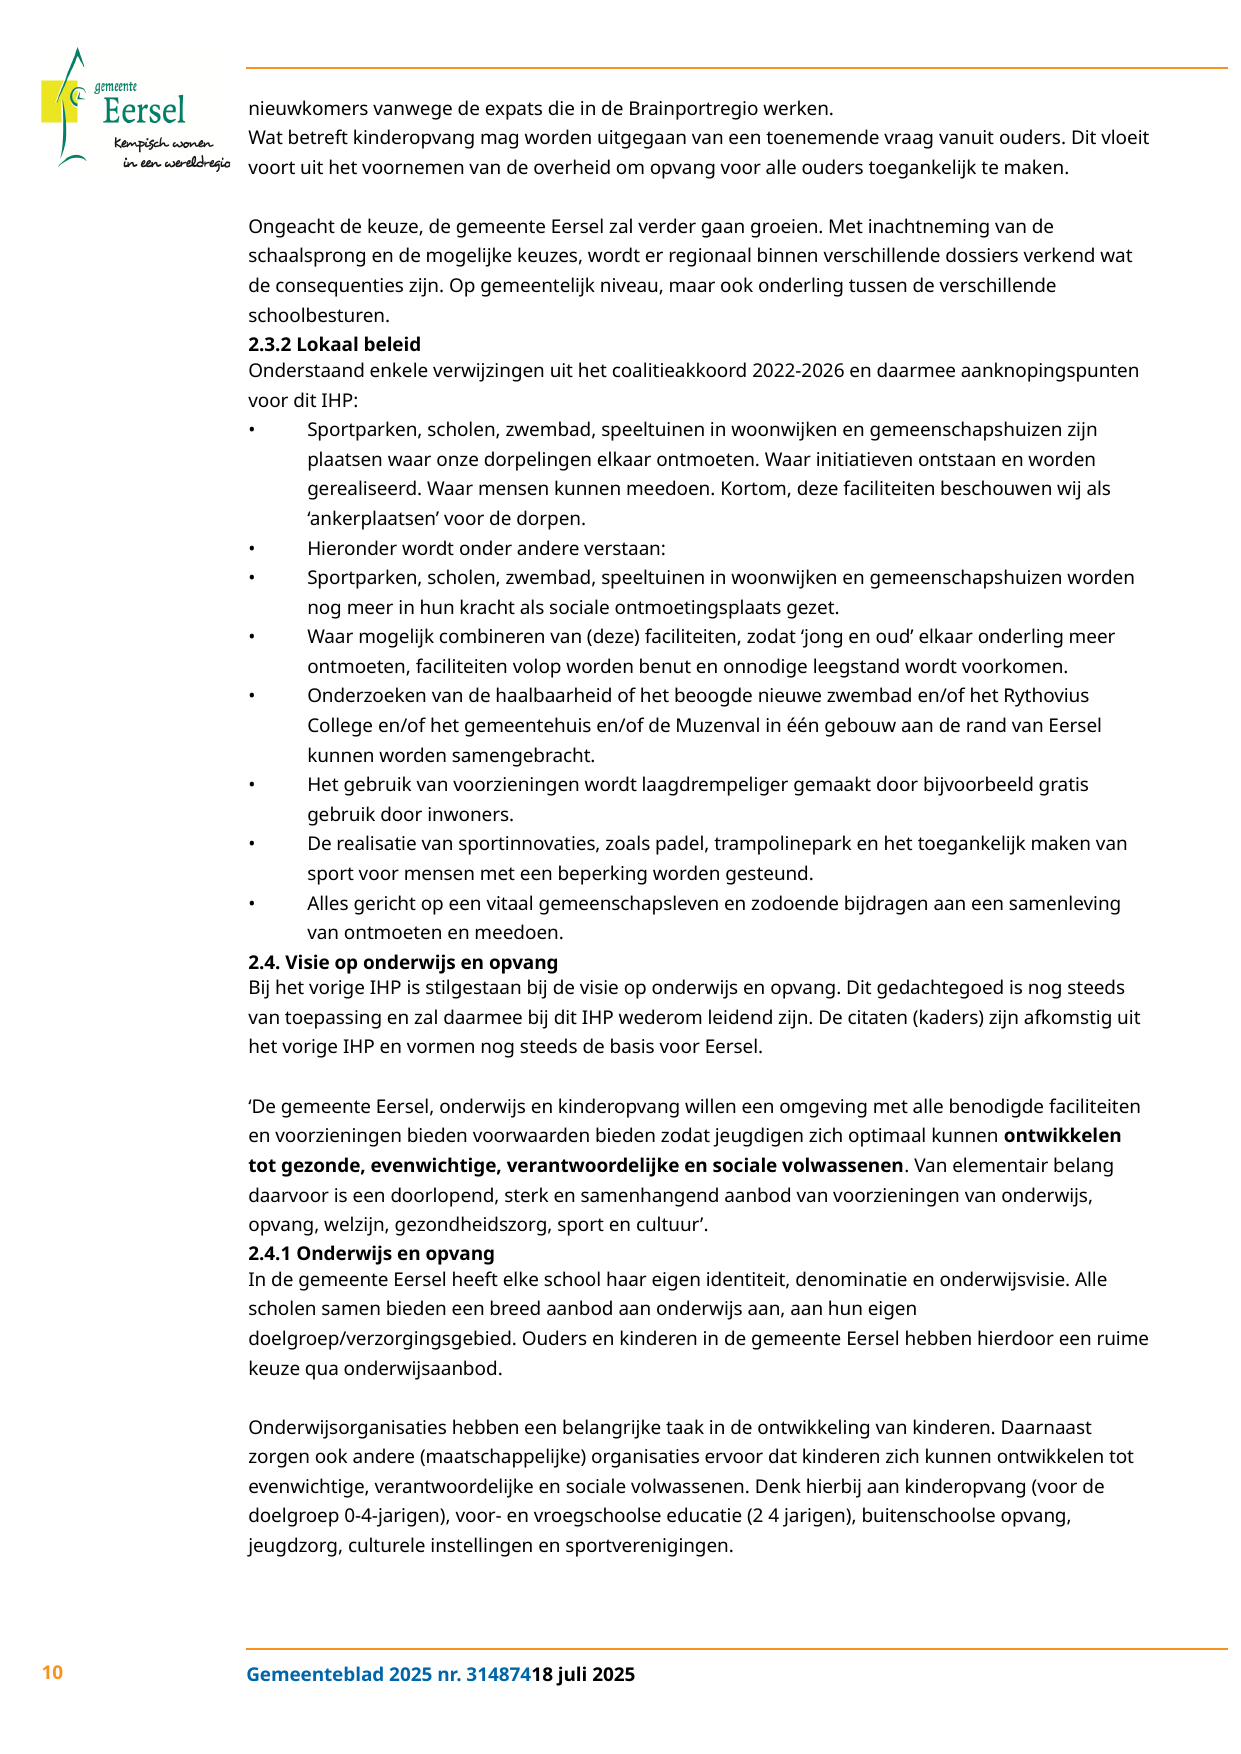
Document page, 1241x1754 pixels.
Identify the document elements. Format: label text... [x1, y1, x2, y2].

text 2.4. Visie op onderwijs en opvang [248, 949, 1152, 974]
table_header ‘De gemeente Eersel, onderwijs en kinderopvang willen een omgeving met alle benodigde faciliteiten en voorzieningen bieden voorwaarden bieden zodat jeugdigen zich optimaal kunnen ontwikkelen tot gezonde, evenwichtige, verantwoordelijke en sociale volwassenen. Van elementair belang daarvoor is een doorlopend, sterk en samenhangend aanbod van voorzieningen van onderwijs, opvang, welzijn, gezondheidszorg, sport en cultuur’. [248, 1093, 1152, 1237]
text Wat betreft kinderopvang mag worden uitgegaan van een toenemende vraag vanuit ouders. Dit vloeit voort uit het voornemen van de overheid om opvang voor alle ouders toegankelijk te maken. [248, 124, 1152, 180]
text nieuwkomers vanwege de expats die in de Brainportregio werken. [248, 95, 1152, 121]
text Bij het vorige IHP is stilgestaan bij de visie op onderwijs en opvang. Dit gedachtegoed is nog steeds van toepassing en zal daarmee bij dit IHP wederom leidend zijn. De citaten (kaders) zijn afkomstig uit het vorige IHP en vormen nog steeds de basis voor Eersel. [248, 974, 1152, 1059]
text 2.3.2 Lokaal beleid [248, 331, 1152, 357]
text 2.4.1 Onderwijs en opvang [248, 1240, 1152, 1266]
text Onderstaand enkele verwijzingen uit het coalitieakkoord 2022-2026 en daarmee aanknopingspunten voor dit IHP: [248, 357, 1152, 412]
list Waar mogelijk combineren van (deze) faciliteiten, zodat ‘jong en oud’ elkaar onderling meer ontmoeten, faciliteiten volop worden benut en onnodige leegstand wordt voorkomen. [248, 623, 1152, 679]
list Sportparken, scholen, zwembad, speeltuinen in woonwijken en gemeenschapshuizen zijn plaatsen waar onze dorpelingen elkaar ontmoeten. Waar initiatieven ontstaan en worden gerealiseerd. Waar mensen kunnen meedoen. Kortom, deze faciliteiten beschouwen wij als ‘ankerplaatsen’ voor de dorpen. [248, 416, 1152, 531]
picture [41, 47, 231, 172]
list Onderzoeken van de haalbaarheid of het beoogde nieuwe zwembad en/of het Rythovius College en/of het gemeentehuis en/of de Muzenval in één gebouw aan de rand van Eersel kunnen worden samengebracht. [248, 683, 1152, 767]
list Het gebruik van voorzieningen wordt laagdrempeliger gemaakt door bijvoorbeeld gratis gebruik door inwoners. [248, 771, 1152, 827]
list De realisatie van sportinnovaties, zoals padel, trampolinepark en het toegankelijk maken van sport voor mensen met een beperking worden gesteund. [248, 831, 1152, 886]
text Ongeacht de keuze, de gemeente Eersel zal verder gaan groeien. Met inachtneming van de schaalsprong en de mogelijke keuzes, wordt er regionaal binnen verschillende dossiers verkend wat de consequenties zijn. Op gemeentelijk niveau, maar ook onderling tussen de verschillende schoolbesturen. [248, 213, 1152, 328]
text Onderwijsorganisaties hebben een belangrijke taak in de ontwikkeling van kinderen. Daarnaast zorgen ook andere (maatschappelijke) organisaties ervoor dat kinderen zich kunnen ontwikkelen tot evenwichtige, verantwoordelijke en sociale volwassenen. Denk hierbij aan kinderopvang (voor de doelgroep 0-4-jarigen), voor- en vroegschoolse educatie (2 4 jarigen), buitenschoolse opvang, jeugdzorg, culturele instellingen en sportverenigingen. [248, 1414, 1152, 1558]
list Alles gericht op een vitaal gemeenschapsleven en zodoende bijdragen aan een samenleving van ontmoeten en meedoen. [248, 890, 1152, 945]
list Sportparken, scholen, zwembad, speeltuinen in woonwijken en gemeenschapshuizen worden nog meer in hun kracht als sociale ontmoetingsplaats gezet. [248, 564, 1152, 619]
list Hieronder wordt onder andere verstaan: [248, 535, 1152, 560]
text In de gemeente Eersel heeft elke school haar eigen identiteit, denominatie en onderwijsvisie. Alle scholen samen bieden een breed aanbod aan onderwijs aan, aan hun eigen doelgroep/verzorgingsgebied. Ouders en kinderen in de gemeente Eersel hebben hierdoor een ruime keuze qua onderwijsaanbod. [248, 1266, 1152, 1381]
